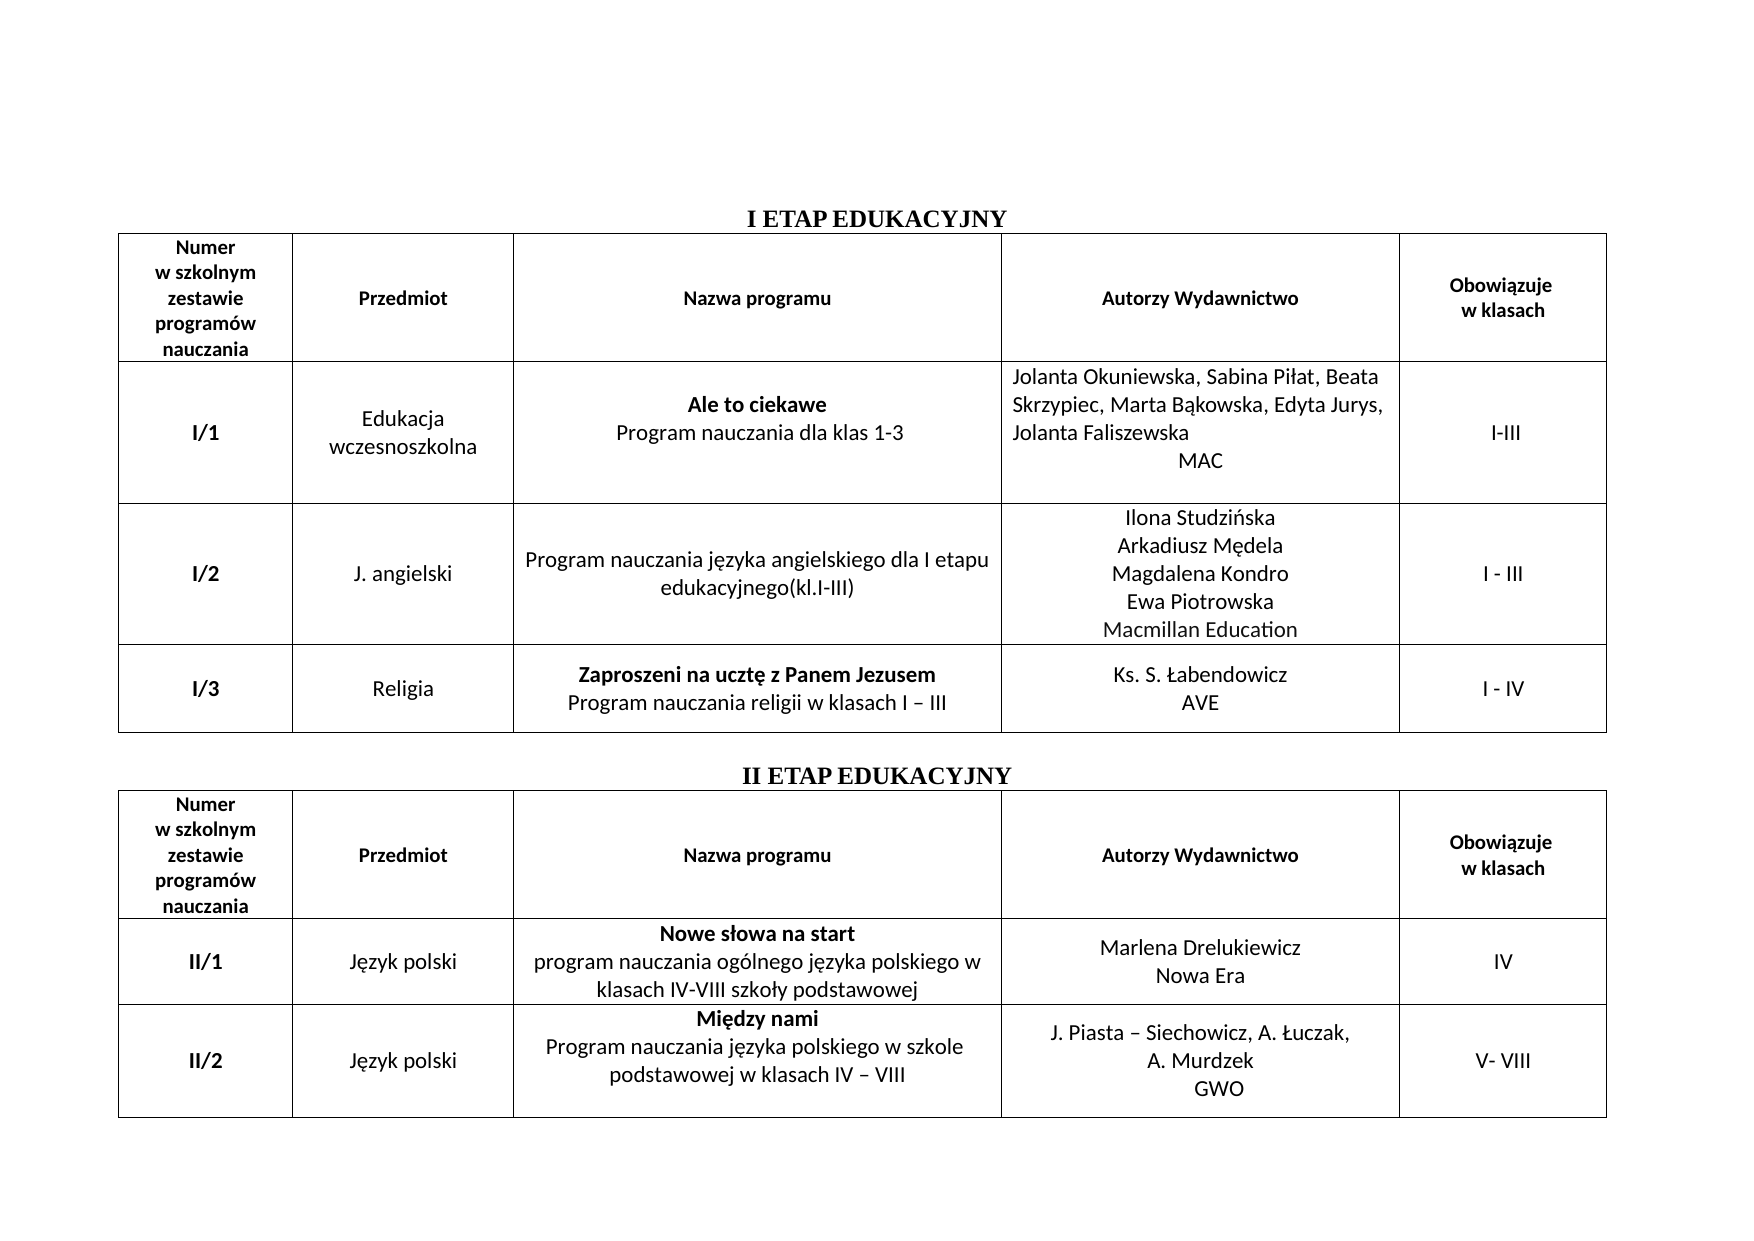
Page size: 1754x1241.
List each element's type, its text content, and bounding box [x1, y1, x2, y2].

table_cell Ks. S. Łabendowicz AVE [1002, 645, 1399, 732]
table_cell Ale to ciekawe Program nauczania dla klas 1-3 [514, 362, 1001, 502]
table_cell IV [1400, 919, 1606, 1003]
table_cell I-III [1400, 362, 1606, 502]
table_header Autorzy Wydawnictwo [1002, 791, 1399, 918]
table_header Numer w szkolnym zestawie programów nauczania [119, 791, 292, 918]
table_cell Zaproszeni na ucztę z Panem Jezusem Program nauczania religii w klasach I – III [514, 645, 1001, 732]
table_cell V- VIII [1400, 1005, 1606, 1117]
table_header Przedmiot [293, 791, 513, 918]
table_cell I - IV [1400, 645, 1606, 732]
table_header Autorzy Wydawnictwo [1002, 234, 1399, 361]
table_header Przedmiot [293, 234, 513, 361]
table_cell I - III [1400, 504, 1606, 643]
table_header Numer w szkolnym zestawie programów nauczania [119, 234, 292, 361]
table_cell Ilona Studzińska Arkadiusz Mędela Magdalena Kondro Ewa Piotrowska Macmillan Education [1002, 504, 1399, 643]
table_cell Język polski [293, 919, 513, 1003]
table_cell Program nauczania języka angielskiego dla I etapu edukacyjnego(kl.I-III) [514, 504, 1001, 643]
table_cell II/1 [119, 919, 292, 1003]
text II ETAP EDUKACYJNY [118, 761, 1636, 790]
table_header Nazwa programu [514, 234, 1001, 361]
table_header Obowiązuje w klasach [1400, 234, 1606, 361]
table_cell I/2 [119, 504, 292, 643]
table_cell J. angielski [293, 504, 513, 643]
table_header Obowiązuje w klasach [1400, 791, 1606, 918]
table_cell Religia [293, 645, 513, 732]
table_cell Język polski [293, 1005, 513, 1117]
table_cell II/2 [119, 1005, 292, 1117]
table_cell Nowe słowa na start program nauczania ogólnego języka polskiego w klasach IV-VIII szkoły podstawowej [514, 919, 1001, 1003]
table_cell Jolanta Okuniewska, Sabina Piłat, Beata Skrzypiec, Marta Bąkowska, Edyta Jurys, Jolanta Faliszewska MAC [1002, 362, 1399, 502]
table_header Nazwa programu [514, 791, 1001, 918]
table_cell J. Piasta – Siechowicz, A. Łuczak, A. Murdzek GWO [1002, 1005, 1399, 1117]
table_cell Edukacja wczesnoszkolna [293, 362, 513, 502]
text I ETAP EDUKACYJNY [118, 204, 1636, 233]
table_cell Między nami Program nauczania języka polskiego w szkole podstawowej w klasach IV – VIII [514, 1005, 1001, 1117]
table_cell Marlena Drelukiewicz Nowa Era [1002, 919, 1399, 1003]
table_cell I/1 [119, 362, 292, 502]
table_cell I/3 [119, 645, 292, 732]
